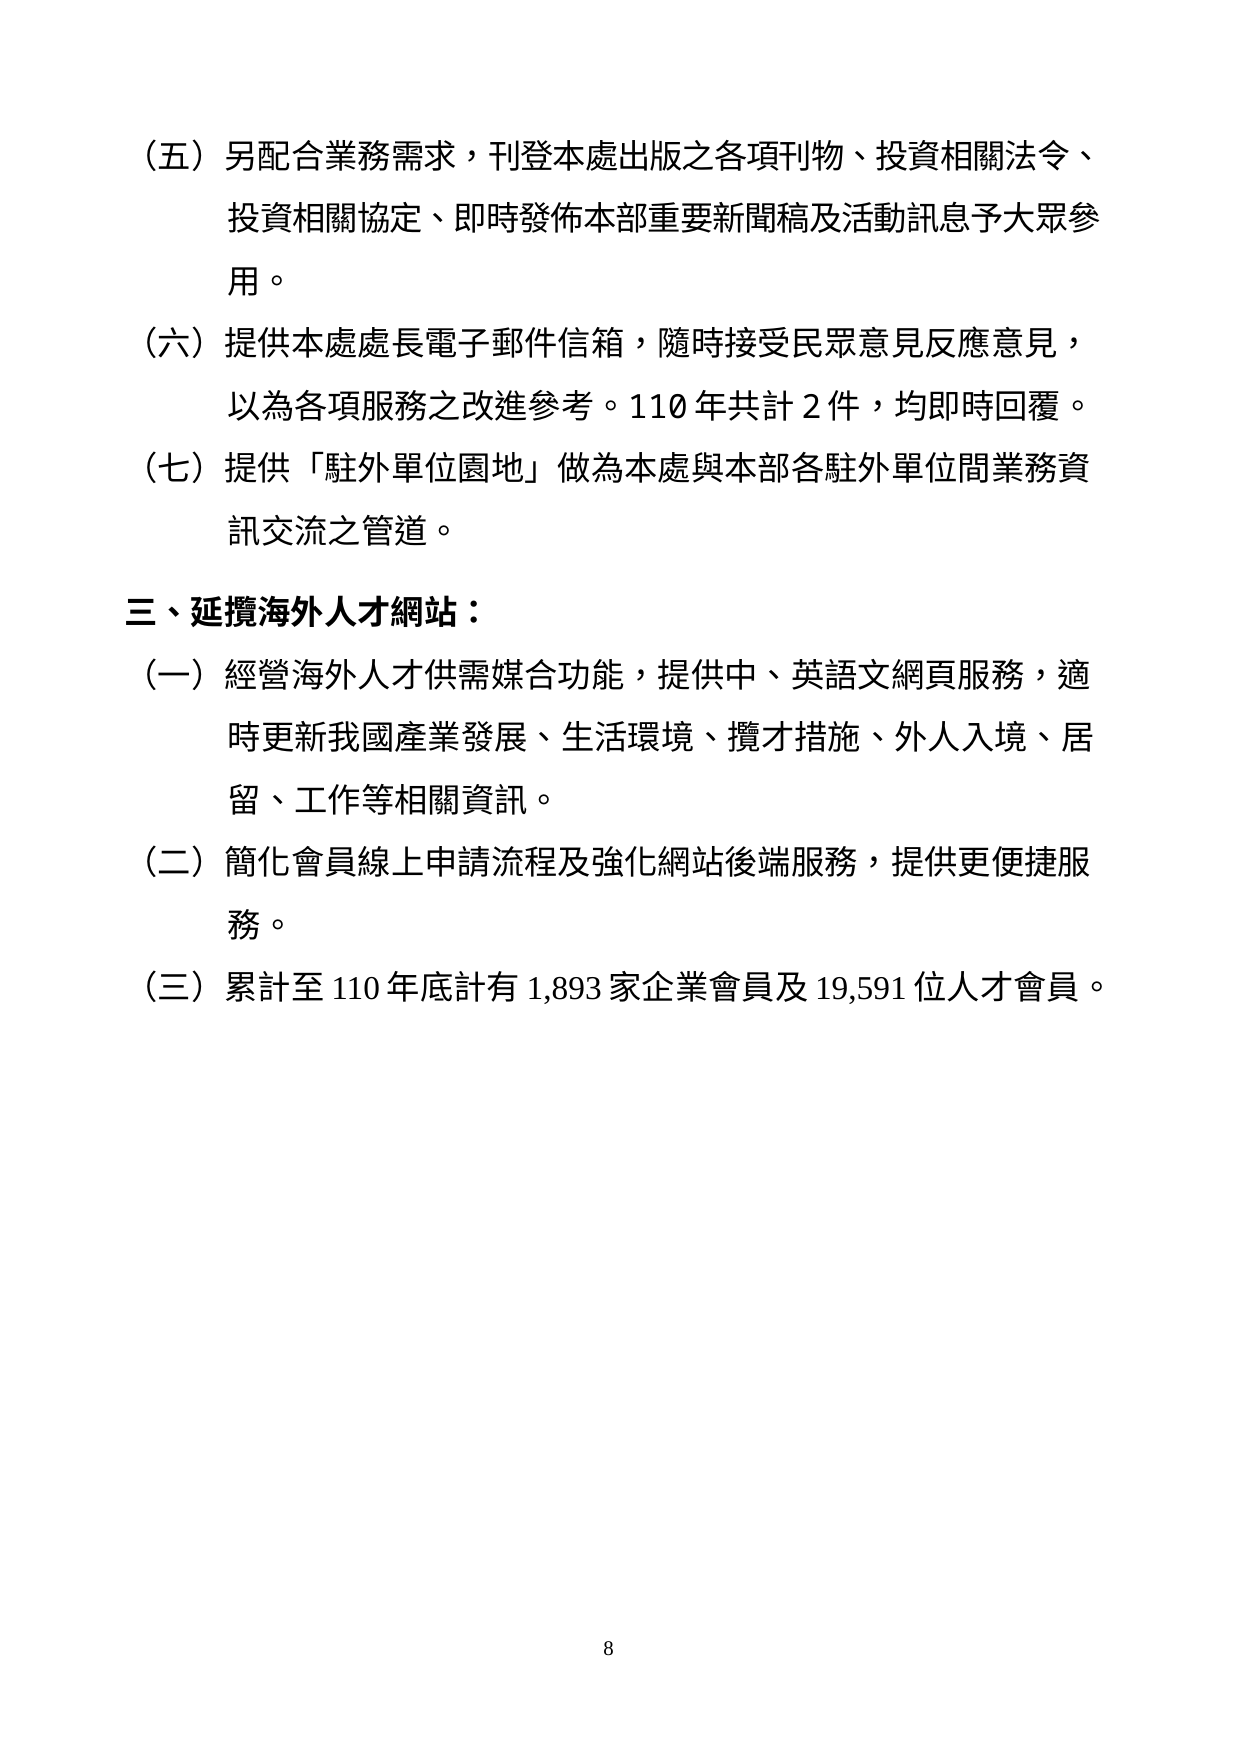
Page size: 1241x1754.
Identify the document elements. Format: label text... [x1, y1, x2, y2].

text （三）累計至110年底計有1,893家企業會員及19,591位人才會員。 [124, 943, 1122, 1006]
text 三、延攬海外人才網站： [94, 568, 1122, 631]
text （二）簡化會員線上申請流程及強化網站後端服務，提供更便捷服務。 [124, 818, 1122, 943]
text （六）提供本處處長電子郵件信箱，隨時接受民眾意見反應意見，以為各項服務之改進參考。110年共計2件，均即時回覆。 [124, 300, 1122, 425]
text （一）經營海外人才供需媒合功能，提供中、英語文網頁服務，適時更新我國產業發展、生活環境、攬才措施、外人入境、居留、工作等相關資訊。 [124, 631, 1122, 818]
text （七）提供「駐外單位園地」做為本處與本部各駐外單位間業務資訊交流之管道。 [124, 425, 1122, 550]
text （五）另配合業務需求，刊登本處出版之各項刊物、投資相關法令、投資相關協定、即時發佈本部重要新聞稿及活動訊息予大眾參用。 [124, 112, 1122, 300]
